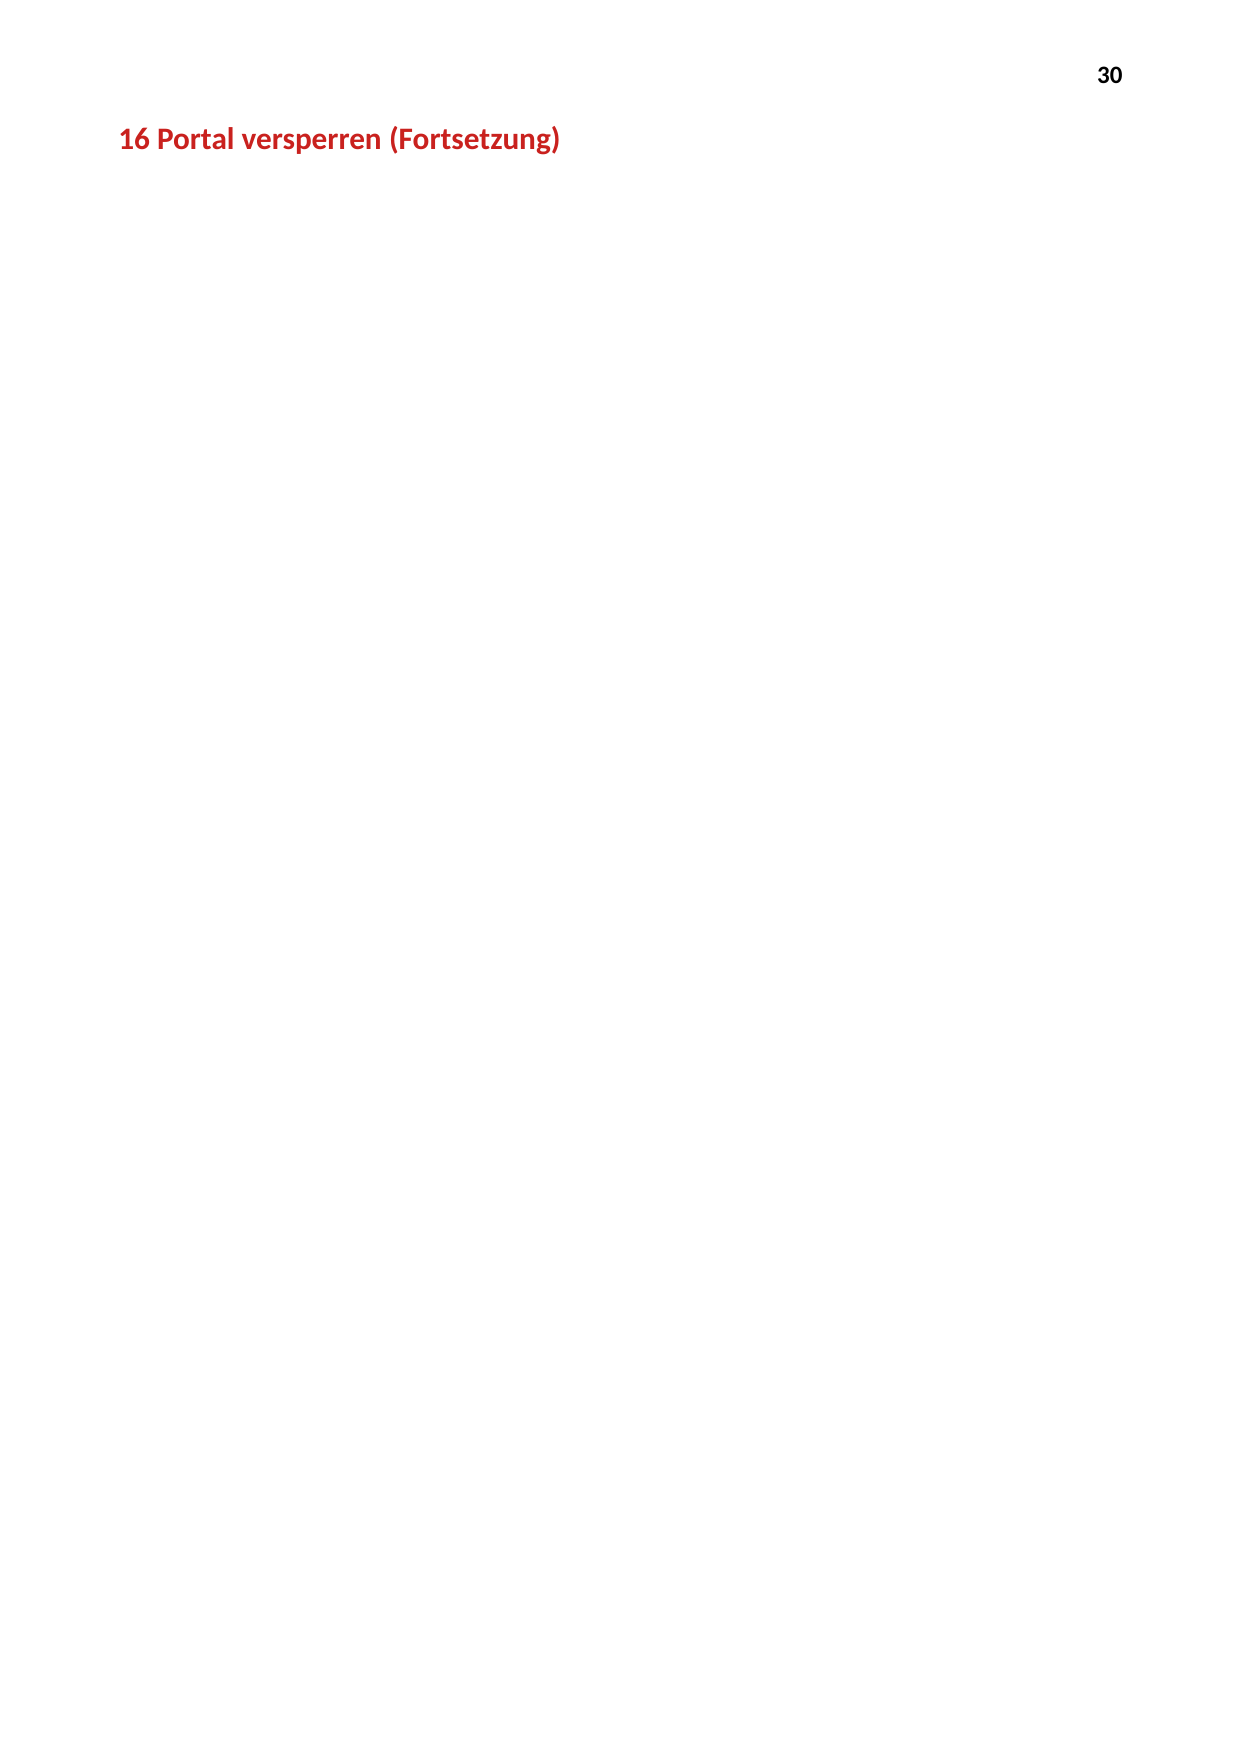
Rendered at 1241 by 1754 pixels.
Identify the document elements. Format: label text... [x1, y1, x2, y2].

text 16 Portal versperren (Fortsetzung) [118, 119, 1122, 157]
